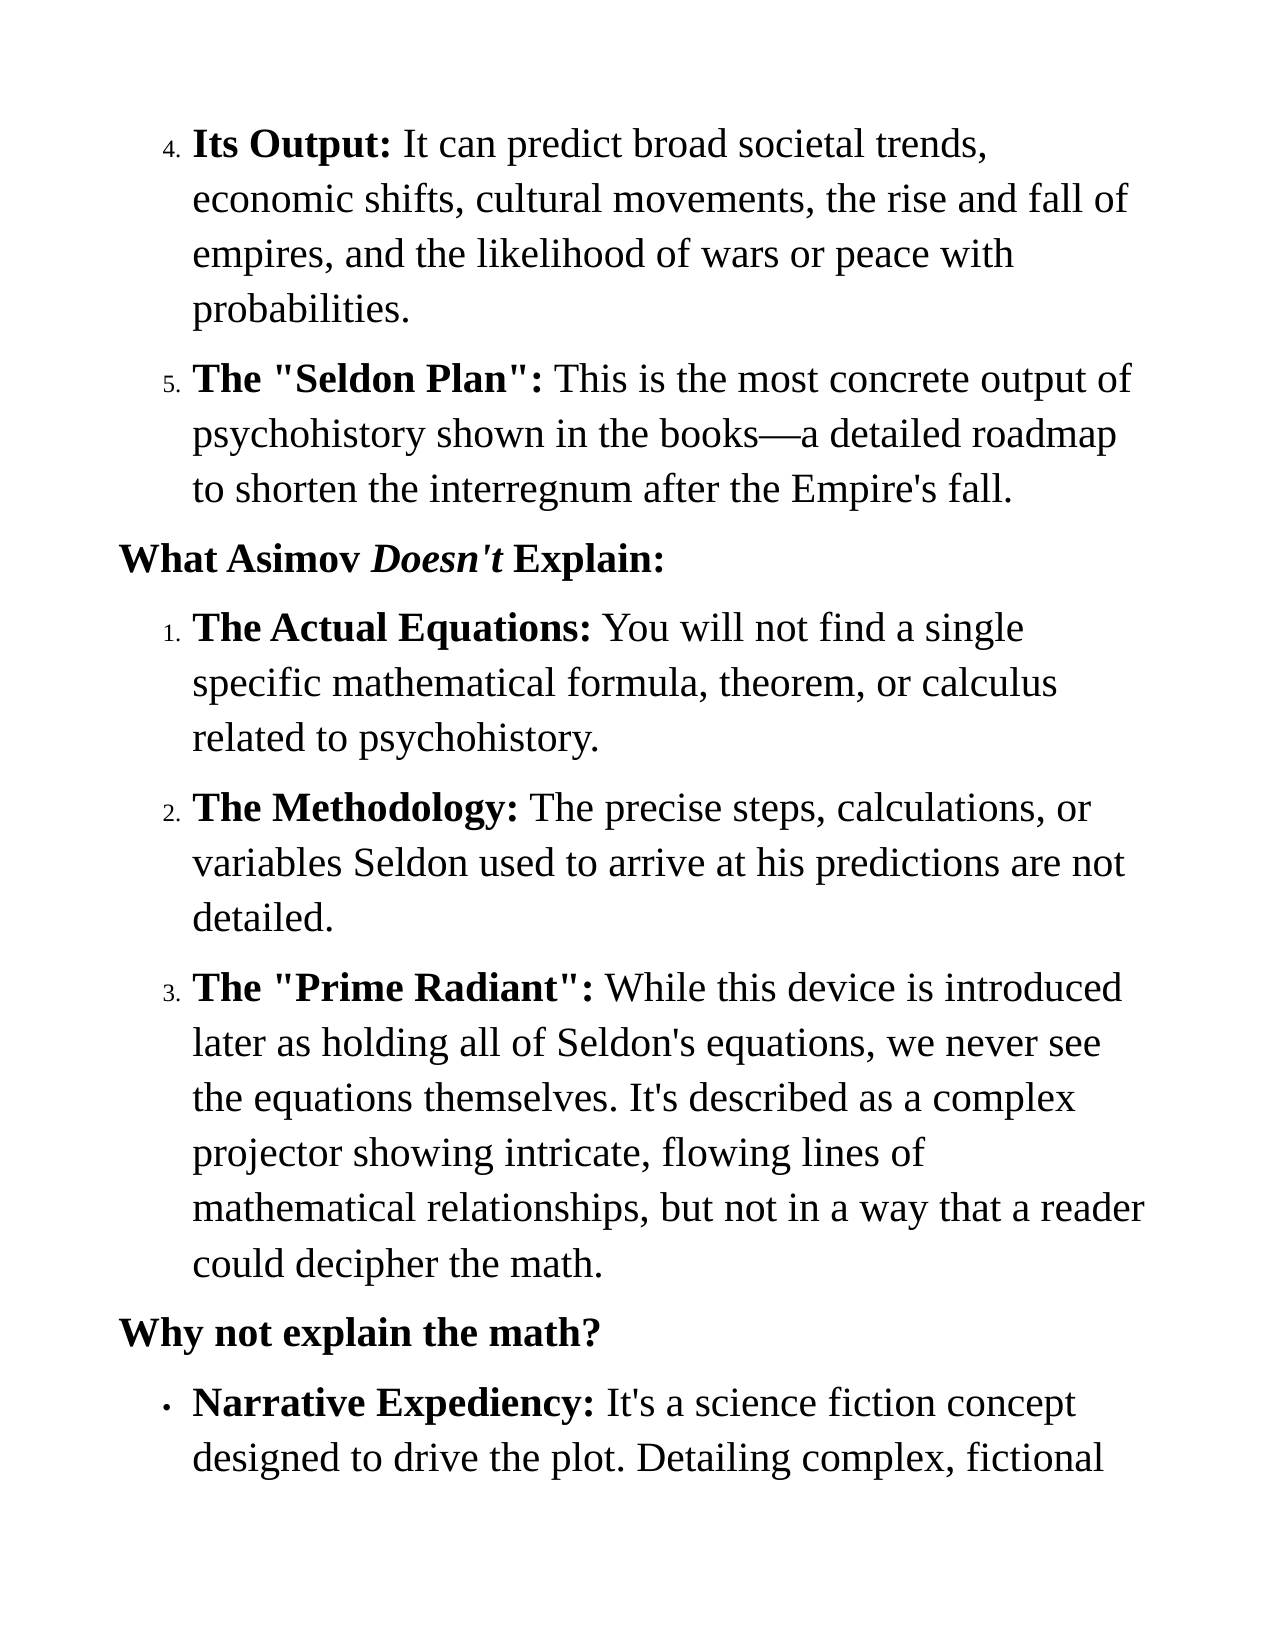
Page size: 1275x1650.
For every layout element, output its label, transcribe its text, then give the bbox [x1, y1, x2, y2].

list The "Prime Radiant": While this device is introduced later as holding all of Seldon's equations, we never see the equations themselves. It's described as a complex projector showing intricate, flowing lines of mathematical relationships, but not in a way that a reader could decipher the math. [162, 962, 1157, 1286]
list The Actual Equations: You will not find a single specific mathematical formula, theorem, or calculus related to psychohistory. [162, 603, 1157, 761]
list Its Output: It can predict broad societal trends, economic shifts, cultural movements, the rise and fall of empires, and the likelihood of wars or peace with probabilities. [162, 118, 1157, 331]
text Why not explain the math? [118, 1308, 1157, 1356]
list The "Seldon Plan": This is the most concrete output of psychohistory shown in the books—a detailed roadmap to shorten the interregnum after the Empire's fall. [162, 353, 1157, 511]
list Narrative Expediency: It's a science fiction concept designed to drive the plot. Detailing complex, fictional [162, 1377, 1157, 1480]
list The Methodology: The precise steps, calculations, or variables Seldon used to arrive at his predictions are not detailed. [162, 783, 1157, 941]
text What Asimov Doesn't Explain: [118, 533, 1157, 581]
